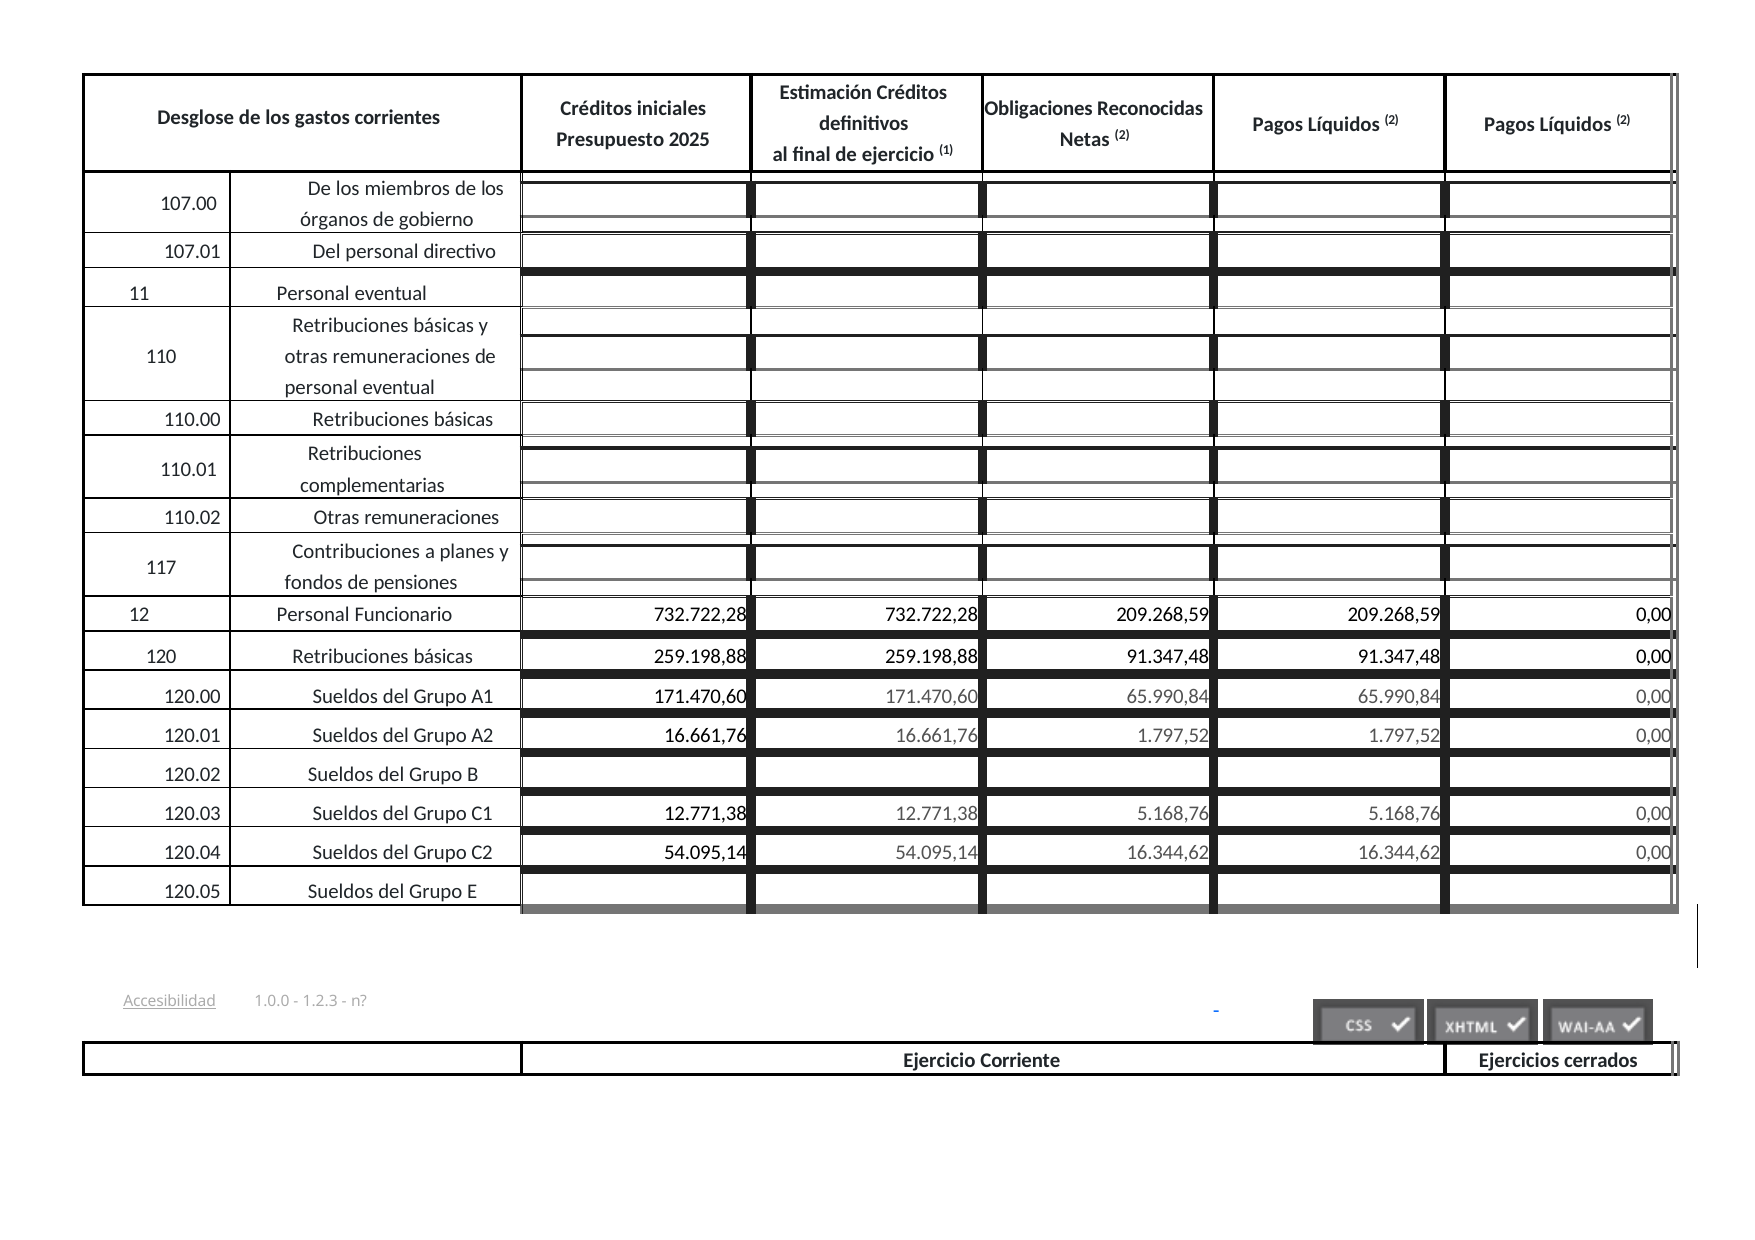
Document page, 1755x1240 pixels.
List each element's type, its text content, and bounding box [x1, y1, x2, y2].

table_cell Del personal directivo [231, 233, 520, 267]
table_cell [1215, 218, 1444, 231]
table_cell Sueldos del Grupo C1 [231, 788, 520, 826]
table_cell [523, 581, 750, 595]
table_cell [1450, 450, 1670, 481]
table_cell [523, 484, 750, 497]
table_cell Créditos iniciales Presupuesto 2025 [523, 76, 749, 170]
table_cell Estimación Créditos definitivos al final de ejercicio (1) [753, 76, 981, 170]
table_cell 0,00 [1450, 679, 1670, 708]
table_cell Personal eventual [231, 268, 520, 306]
table_cell 120.00 [85, 671, 229, 708]
table_cell [1450, 235, 1670, 267]
table_cell [523, 500, 746, 532]
table_cell 107.00 [85, 173, 229, 231]
table_cell [752, 371, 982, 400]
table_cell 110.02 [85, 499, 229, 532]
table_cell [1675, 968, 1697, 1012]
table_cell De los miembros de los órganos de gobierno [231, 173, 520, 231]
table_cell [1214, 914, 1445, 968]
table_cell 117 [85, 533, 229, 595]
table_cell [751, 968, 982, 1012]
table_cell [987, 184, 1209, 215]
table_cell [1446, 581, 1670, 595]
table_header [60, 1041, 82, 1045]
table_cell [756, 757, 978, 787]
table_cell [987, 403, 1209, 434]
table_cell [523, 276, 746, 306]
table_cell [1218, 235, 1440, 267]
table_cell 5.168,76 [1218, 796, 1440, 826]
table_cell [1218, 184, 1440, 215]
table_cell [752, 218, 982, 231]
table_cell [1215, 309, 1444, 334]
table_cell [1218, 500, 1440, 532]
table_cell Retribuciones básicas [231, 632, 520, 669]
table_cell [756, 500, 978, 532]
table_cell [1215, 581, 1444, 595]
table_cell [523, 337, 746, 368]
table_cell [1218, 403, 1440, 434]
table_cell [523, 437, 750, 446]
table_header [1680, 1041, 1697, 1073]
table_cell [1215, 484, 1444, 497]
table_cell [1215, 173, 1444, 181]
table_cell [983, 581, 1213, 595]
table_cell Personal Funcionario [231, 597, 520, 630]
table_cell [756, 184, 978, 215]
table_cell 259.198,88 [523, 639, 746, 669]
table_cell Retribuciones complementarias [231, 436, 520, 497]
table_cell 12 [85, 597, 229, 630]
table_cell 171.470,60 [523, 679, 746, 708]
table_cell [756, 337, 978, 368]
table_cell [1445, 968, 1675, 1012]
table_cell 110.01 [85, 436, 229, 497]
table_cell [1446, 218, 1670, 231]
table_cell [523, 874, 746, 904]
table_cell [983, 437, 1213, 446]
table_cell [983, 309, 1213, 334]
table_cell 54.095,14 [523, 835, 746, 865]
table_cell [1218, 276, 1440, 306]
table_cell [982, 914, 1214, 968]
table_cell [523, 173, 750, 181]
table_cell 5.168,76 [987, 796, 1209, 826]
table_cell Sueldos del Grupo E [231, 867, 520, 904]
table_cell Otras remuneraciones [231, 499, 520, 532]
table_cell [1446, 173, 1670, 181]
table_cell 171.470,60 [756, 679, 978, 708]
table_cell [60, 968, 83, 1012]
table_cell 16.661,76 [756, 718, 978, 747]
table_cell 16.344,62 [1218, 835, 1440, 865]
table_cell [987, 547, 1209, 578]
table_cell 12.771,38 [523, 796, 746, 826]
table_cell [523, 547, 746, 578]
table_cell 12.771,38 [756, 796, 978, 826]
table_cell [987, 450, 1209, 481]
table_cell [1214, 968, 1445, 1012]
table_cell [1218, 337, 1440, 368]
table_cell [1450, 500, 1670, 532]
table_cell Sueldos del Grupo A1 [231, 671, 520, 708]
table_cell [1446, 535, 1670, 544]
table_cell 209.268,59 [987, 598, 1209, 630]
table_cell 110.00 [85, 401, 229, 434]
table_cell Accesibilidad [84, 968, 230, 1012]
table_cell [756, 874, 978, 904]
table_cell 16.661,76 [523, 718, 746, 747]
table_cell [1218, 547, 1440, 578]
table_cell [1218, 874, 1440, 904]
table_cell [752, 484, 982, 497]
table_cell 120.03 [85, 788, 229, 826]
table_cell [523, 184, 746, 215]
table_header Desglose de los gastos corrientes [85, 76, 520, 170]
table_cell 65.990,84 [1218, 679, 1440, 708]
table_cell [60, 904, 83, 968]
table_cell 0,00 [1450, 835, 1670, 865]
table_cell Retribuciones básicas y otras remuneraciones de personal eventual [231, 307, 520, 400]
table_cell [1215, 437, 1444, 446]
table_cell [756, 235, 978, 267]
table_cell 1.0.0 - 1.2.3 - n? [230, 968, 521, 1012]
table_cell 65.990,84 [987, 679, 1209, 708]
table_cell [983, 218, 1213, 231]
table_cell [523, 757, 746, 787]
table_cell [1215, 371, 1444, 400]
table_cell [987, 757, 1209, 787]
table_cell [752, 173, 982, 181]
table_cell 110 [85, 307, 229, 400]
table_cell [987, 235, 1209, 267]
table_cell Contribuciones a planes y fondos de pensiones [231, 533, 520, 595]
table_cell 732.722,28 [756, 598, 978, 630]
table_cell [1218, 757, 1440, 787]
table_cell [1218, 450, 1440, 481]
table_header [1679, 73, 1697, 904]
table_cell [1450, 337, 1670, 368]
table_cell [521, 914, 751, 968]
table_cell [987, 337, 1209, 368]
table_cell [756, 450, 978, 481]
table_cell 0,00 [1450, 598, 1670, 630]
table_cell 91.347,48 [1218, 639, 1440, 669]
table_cell Pagos Líquidos (2) [1215, 76, 1443, 170]
table_cell [1445, 914, 1675, 968]
table_cell [752, 535, 982, 544]
table_cell [983, 173, 1213, 181]
table_cell [752, 437, 982, 446]
table_cell Obligaciones Reconocidas Netas (2) [984, 76, 1212, 170]
table_cell 107.01 [85, 233, 229, 267]
table_cell 1.797,52 [1218, 718, 1440, 747]
table_cell 732.722,28 [523, 598, 746, 630]
table_cell [1450, 757, 1670, 787]
table_cell [756, 403, 978, 434]
table_cell [756, 276, 978, 306]
table_cell [523, 371, 750, 400]
table_cell 120.05 [85, 867, 229, 904]
table_cell [1450, 184, 1670, 215]
table_cell [756, 547, 978, 578]
table_cell [521, 968, 751, 1012]
table_cell 120.02 [85, 749, 229, 787]
table_cell 120 [85, 632, 229, 669]
table_cell [523, 218, 750, 231]
table_cell Sueldos del Grupo B [231, 749, 520, 787]
table_cell 0,00 [1450, 796, 1670, 826]
table_cell [987, 874, 1209, 904]
table_cell 91.347,48 [987, 639, 1209, 669]
table_cell [982, 968, 1214, 1012]
table_cell [987, 276, 1209, 306]
table_cell [987, 500, 1209, 532]
table_cell Pagos Líquidos (2) [1447, 76, 1670, 170]
table_cell 1.797,52 [987, 718, 1209, 747]
table_cell 16.344,62 [987, 835, 1209, 865]
table_cell 120.04 [85, 827, 229, 865]
table_cell [523, 450, 746, 481]
table_cell 0,00 [1450, 718, 1670, 747]
table_cell [1450, 276, 1670, 306]
table_cell [751, 914, 982, 968]
table_cell 11 [85, 268, 229, 306]
table_cell [1446, 484, 1670, 497]
table_cell Retribuciones básicas [231, 401, 520, 434]
table_cell 120.01 [85, 710, 229, 747]
table_cell [752, 581, 982, 595]
table_cell [523, 309, 750, 334]
table_cell [523, 403, 746, 434]
table_cell [1450, 403, 1670, 434]
table_cell [983, 484, 1213, 497]
table_header [60, 73, 82, 904]
table_cell [1215, 535, 1444, 544]
table_cell [1675, 904, 1697, 968]
table_cell [1446, 371, 1670, 400]
table_cell [1446, 437, 1670, 446]
table_cell [523, 235, 746, 267]
table_cell Sueldos del Grupo C2 [231, 827, 520, 865]
table_cell [1450, 547, 1670, 578]
table_cell 259.198,88 [756, 639, 978, 669]
table_cell [84, 906, 230, 968]
table_cell 209.268,59 [1218, 598, 1440, 630]
table_cell Sueldos del Grupo A2 [231, 710, 520, 747]
table_cell [1450, 874, 1670, 904]
table_cell 0,00 [1450, 639, 1670, 669]
table_cell [752, 309, 982, 334]
table_cell [1446, 309, 1670, 334]
table_cell [983, 535, 1213, 544]
table_cell [230, 906, 521, 968]
table_cell [983, 371, 1213, 400]
table_cell 54.095,14 [756, 835, 978, 865]
table_cell [523, 535, 750, 544]
